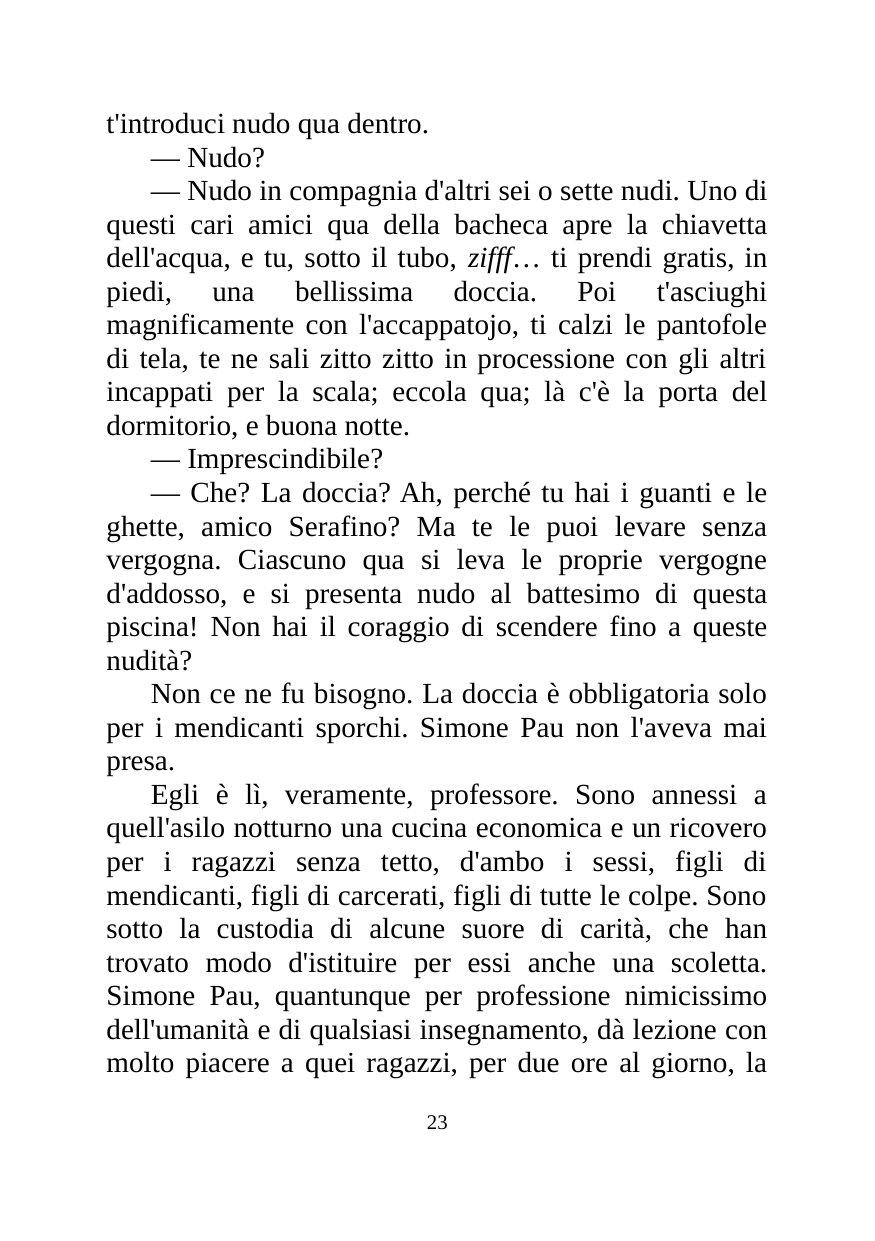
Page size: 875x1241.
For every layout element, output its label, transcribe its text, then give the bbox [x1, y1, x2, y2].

text t'introduci nudo qua dentro. [106, 106, 768, 140]
text — Nudo in compagnia d'altri sei o sette nudi. Uno di questi cari amici qua della bacheca apre la chiavetta dell'acqua, e tu, sotto il tubo, zifff… ti prendi gratis, in piedi, una bellissima doccia. Poi t'asciughi magnificamente con l'accappatojo, ti calzi le pantofole di tela, te ne sali zitto zitto in processione con gli altri incappati per la scala; eccola qua; là c'è la porta del dormitorio, e buona notte. [106, 173, 768, 442]
text — Imprescindibile? [106, 442, 768, 475]
text — Nudo? [106, 140, 768, 173]
text — Che? La doccia? Ah, perché tu hai i guanti e le ghette, amico Serafino? Ma te le puoi levare senza vergogna. Ciascuno qua si leva le proprie vergogne d'addosso, e si presenta nudo al battesimo di questa piscina! Non hai il coraggio di scendere fino a queste nudità? [106, 475, 768, 676]
text Non ce ne fu bisogno. La doccia è obbligatoria solo per i mendicanti sporchi. Simone Pau non l'aveva mai presa. [106, 676, 768, 777]
text Egli è lì, veramente, professore. Sono annessi a quell'asilo notturno una cucina economica e un ricovero per i ragazzi senza tetto, d'ambo i sessi, figli di mendicanti, figli di carcerati, figli di tutte le colpe. Sono sotto la custodia di alcune suore di carità, che han trovato modo d'istituire per essi anche una scoletta. Simone Pau, quantunque per professione nimicissimo dell'umanità e di qualsiasi insegnamento, dà lezione con molto piacere a quei ragazzi, per due ore al giorno, la [106, 777, 768, 1079]
